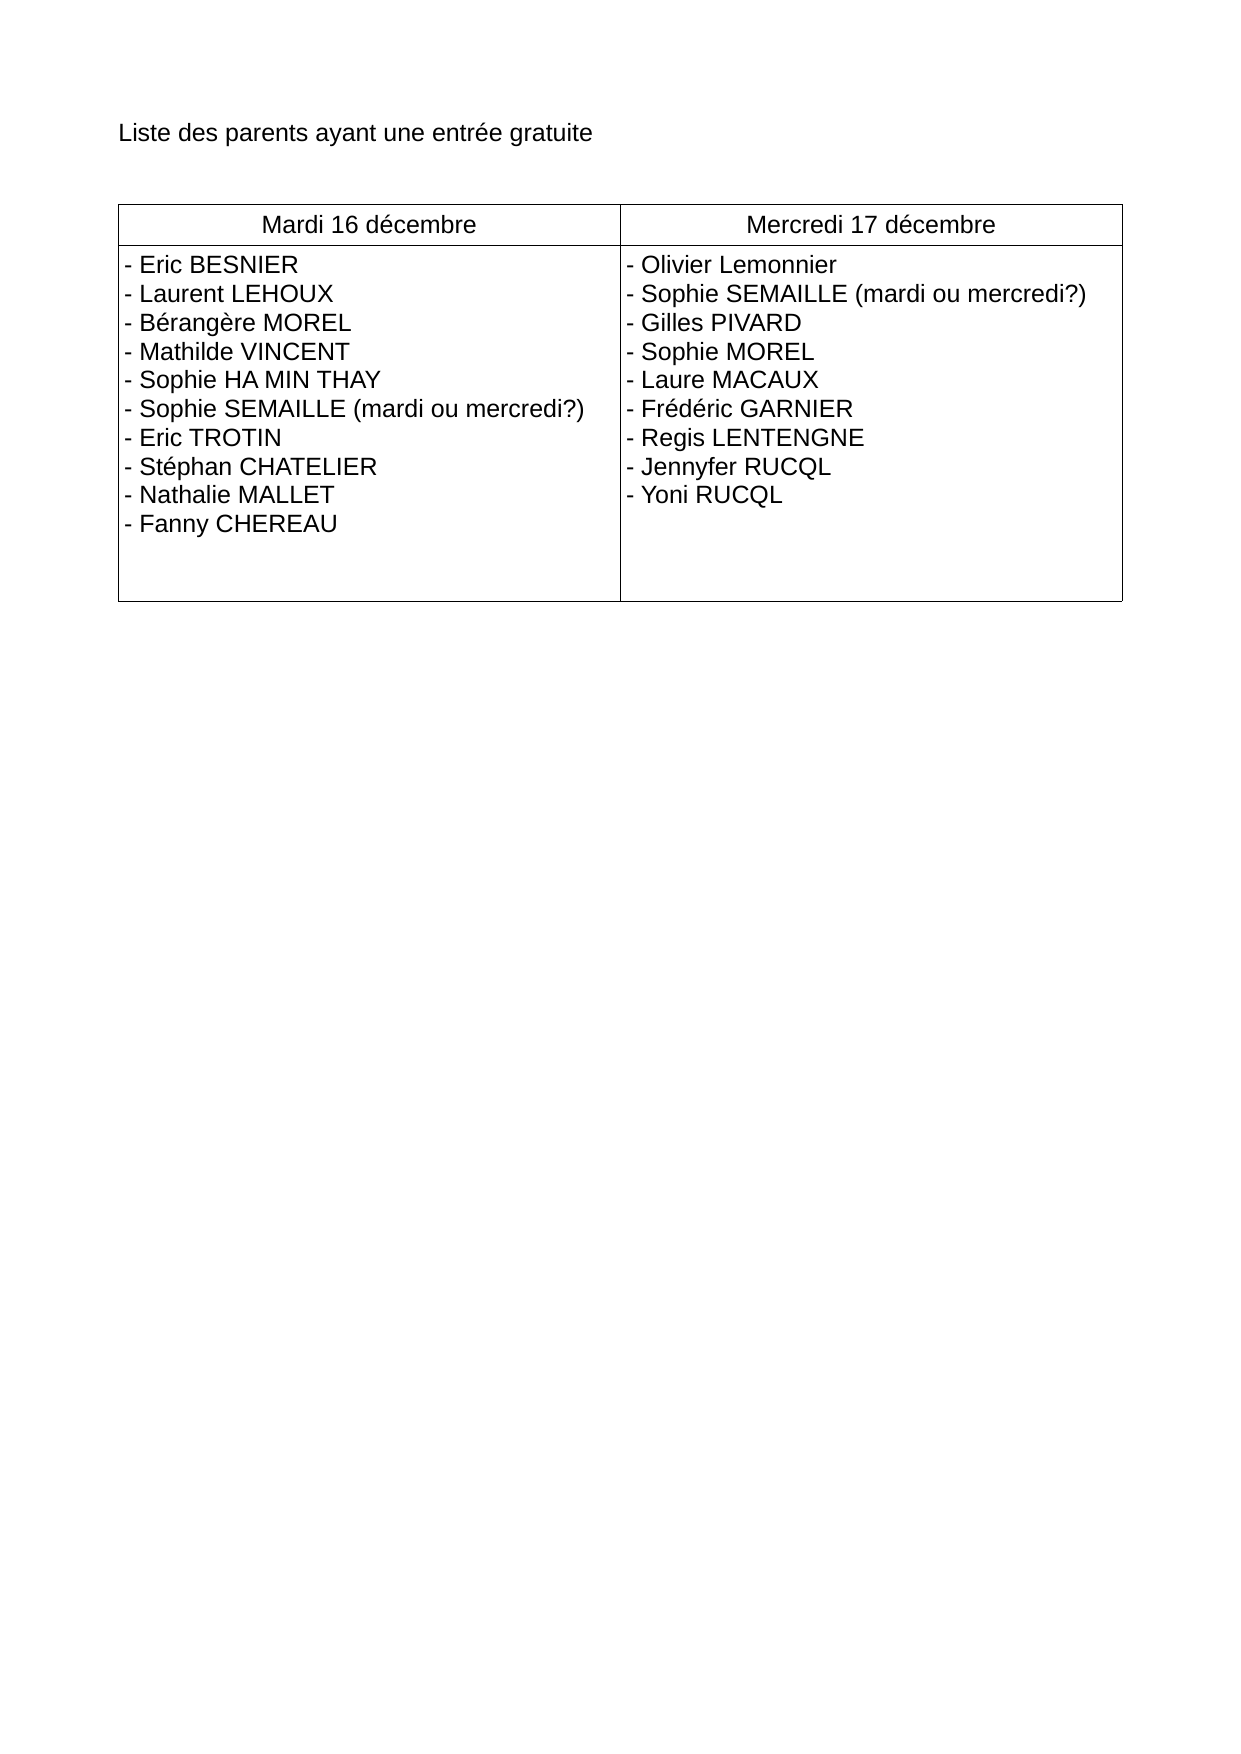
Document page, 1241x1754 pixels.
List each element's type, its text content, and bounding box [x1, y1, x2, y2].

table_cell - Eric BESNIER - Laurent LEHOUX - Bérangère MOREL - Mathilde VINCENT - Sophie HA MIN THAY - Sophie SEMAILLE (mardi ou mercredi?) - Eric TROTIN - Stéphan CHATELIER - Nathalie MALLET - Fanny CHEREAU [119, 246, 620, 601]
text Liste des parents ayant une entrée gratuite [118, 118, 1122, 147]
table_header Mardi 16 décembre [119, 205, 620, 245]
table_header Mercredi 17 décembre [621, 205, 1122, 245]
table_cell - Olivier Lemonnier - Sophie SEMAILLE (mardi ou mercredi?) - Gilles PIVARD - Sophie MOREL - Laure MACAUX - Frédéric GARNIER - Regis LENTENGNE - Jennyfer RUCQL - Yoni RUCQL [621, 246, 1122, 601]
